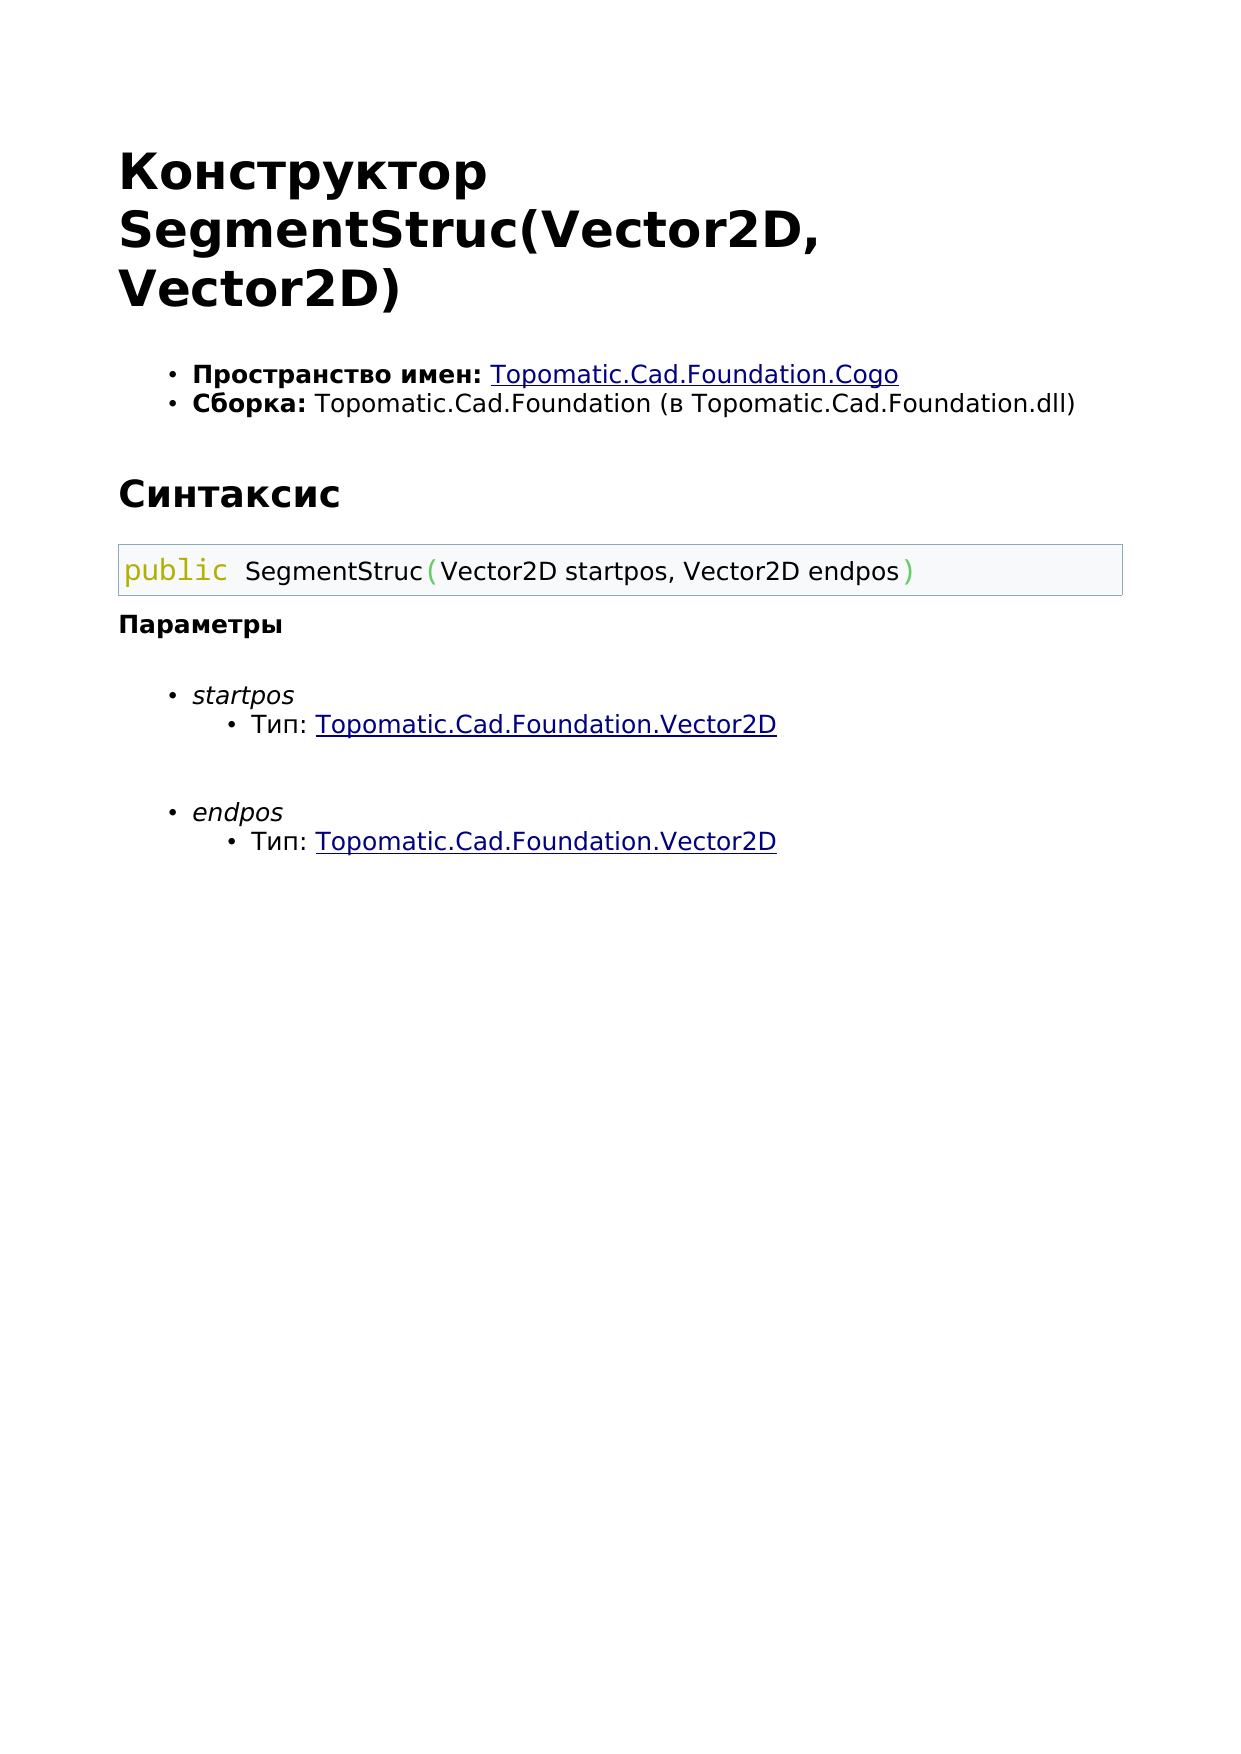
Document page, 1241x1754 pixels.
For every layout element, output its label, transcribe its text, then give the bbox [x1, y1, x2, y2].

list Сборка: Topomatic.Cad.Foundation (в Topomatic.Cad.Foundation.dll) [177, 389, 1122, 418]
list endpos [177, 798, 1122, 827]
subtitle Конструктор SegmentStruc(Vector2D, Vector2D) [118, 143, 1122, 318]
text Параметры [118, 610, 1122, 639]
list startpos [177, 681, 1122, 710]
list Тип: Topomatic.Cad.Foundation.Vector2D [236, 710, 1122, 739]
subtitle Синтаксис [118, 473, 1122, 516]
table_header public SegmentStruc(Vector2D startpos, Vector2D endpos) [119, 545, 1122, 595]
list Пространство имен: Topomatic.Cad.Foundation.Cogo [177, 360, 1122, 389]
list Тип: Topomatic.Cad.Foundation.Vector2D [236, 827, 1122, 857]
